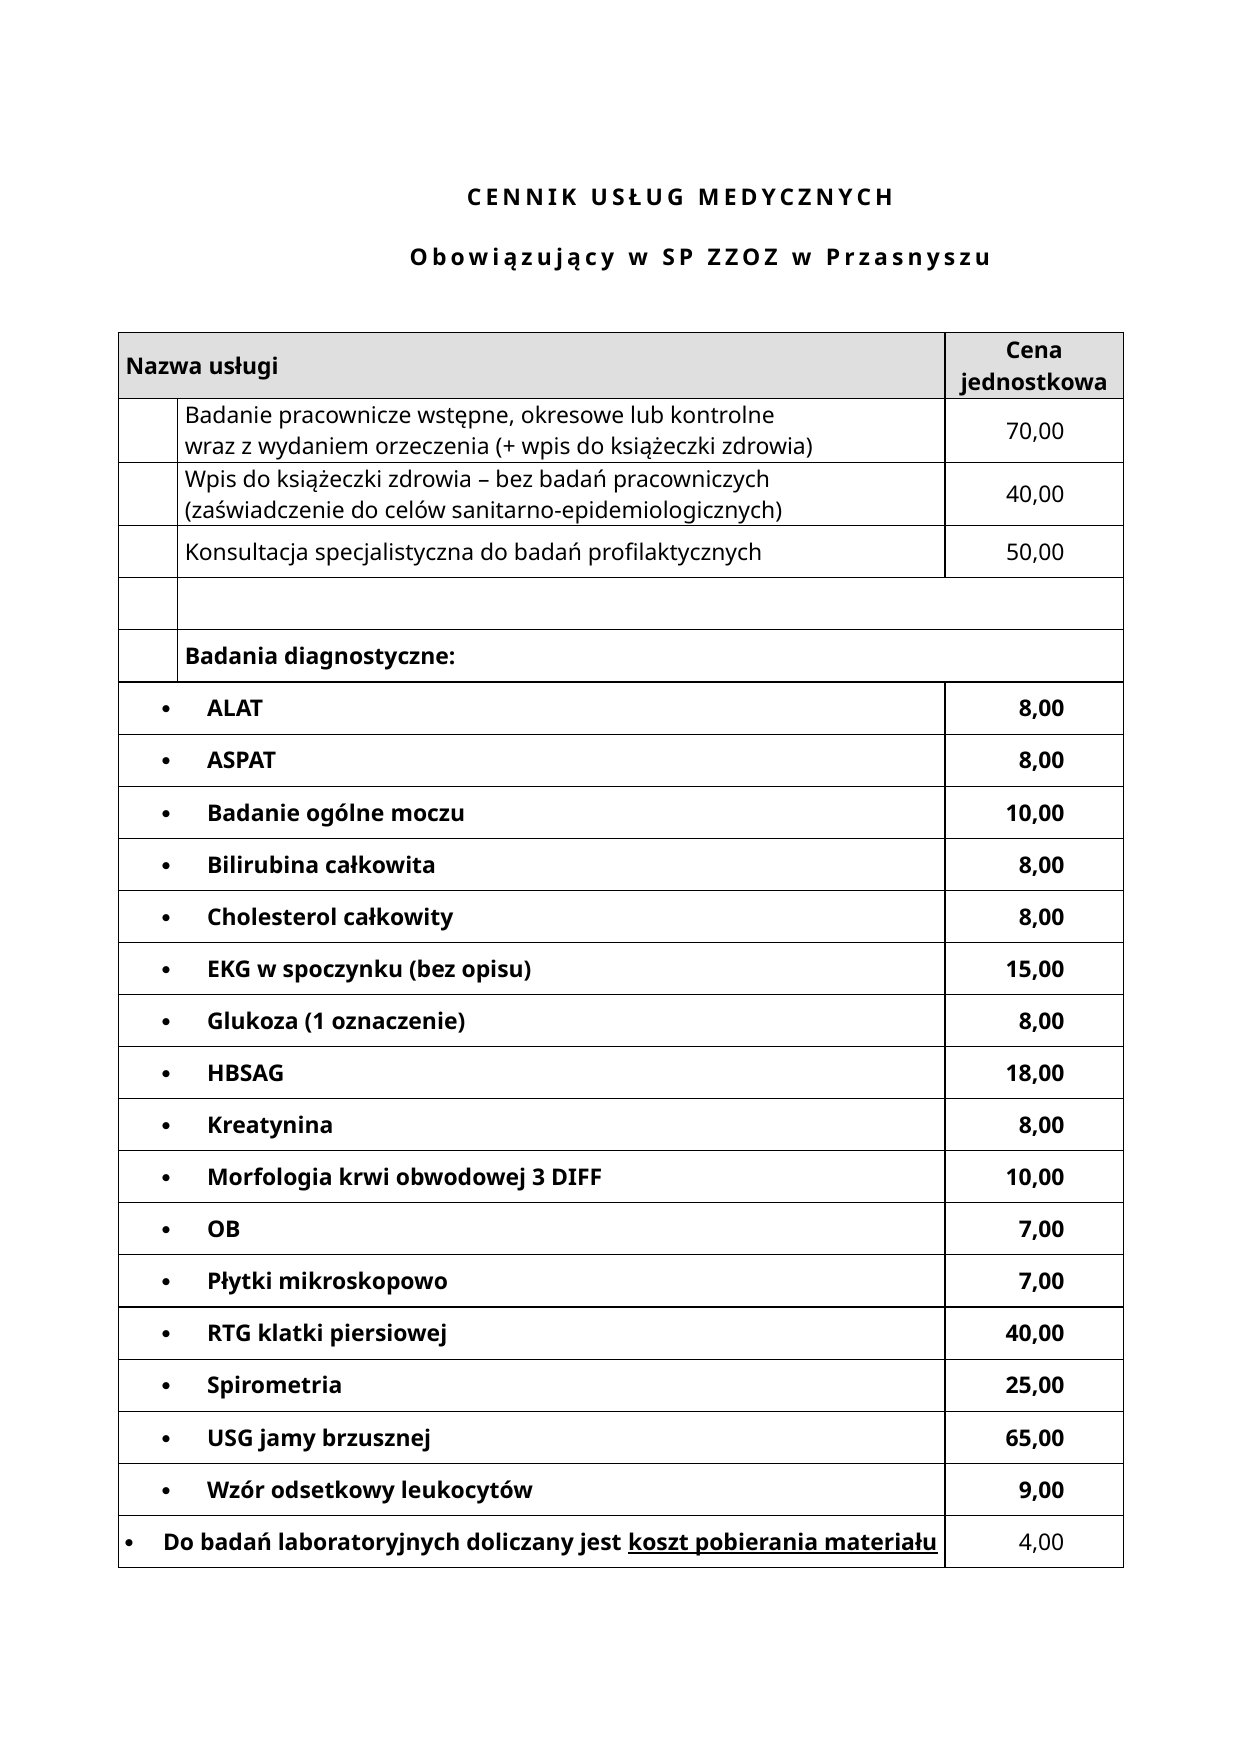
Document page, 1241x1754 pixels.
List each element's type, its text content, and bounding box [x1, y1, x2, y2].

table_cell OB [119, 1203, 944, 1254]
table_cell HBSAG [119, 1047, 944, 1098]
table_cell Wzór odsetkowy leukocytów [119, 1464, 944, 1515]
table_cell Bilirubina całkowita [119, 839, 944, 890]
table_cell 9,00 [946, 1464, 1123, 1515]
table_cell 50,00 [946, 526, 1123, 577]
table_cell [119, 463, 177, 525]
table_cell Do badań laboratoryjnych doliczany jest koszt pobierania materiału [119, 1516, 944, 1567]
table_header Cena jednostkowa [946, 333, 1123, 398]
table_header Nazwa usługi [119, 333, 944, 398]
table_cell EKG w spoczynku (bez opisu) [119, 943, 944, 994]
table_cell ASPAT [119, 735, 944, 786]
table_cell Glukoza (1 oznaczenie) [119, 995, 944, 1046]
table_cell 8,00 [946, 995, 1123, 1046]
table_cell [178, 578, 1123, 629]
table_cell 4,00 [946, 1516, 1123, 1567]
table_cell Kreatynina [119, 1099, 944, 1150]
table_cell 10,00 [946, 1151, 1123, 1202]
table_cell 15,00 [946, 943, 1123, 994]
table_cell 8,00 [946, 891, 1123, 942]
table_cell RTG klatki piersiowej [119, 1308, 944, 1358]
table_cell 65,00 [946, 1412, 1123, 1463]
table_cell Spirometria [119, 1360, 944, 1411]
table_cell 40,00 [946, 463, 1123, 525]
table_cell 7,00 [946, 1255, 1123, 1306]
table_cell 8,00 [946, 683, 1123, 733]
table_cell 8,00 [946, 735, 1123, 786]
table_cell ALAT [119, 683, 944, 733]
table_cell Wpis do książeczki zdrowia – bez badań pracowniczych (zaświadczenie do celów sanitarno-epidemiologicznych) [178, 463, 944, 525]
table_cell [119, 399, 177, 462]
table_cell Badania diagnostyczne: [178, 630, 1123, 681]
table_cell [119, 578, 177, 629]
table_cell 70,00 [946, 399, 1123, 462]
table_cell 10,00 [946, 787, 1123, 838]
table_cell Morfologia krwi obwodowej 3 DIFF [119, 1151, 944, 1202]
table_cell 18,00 [946, 1047, 1123, 1098]
table_cell 8,00 [946, 1099, 1123, 1150]
table_cell 40,00 [946, 1308, 1123, 1358]
table_cell Badanie ogólne moczu [119, 787, 944, 838]
table_cell Badanie pracownicze wstępne, okresowe lub kontrolne wraz z wydaniem orzeczenia (+ wpis do książeczki zdrowia) [178, 399, 944, 462]
table_cell Cholesterol całkowity [119, 891, 944, 942]
table_cell Konsultacja specjalistyczna do badań profilaktycznych [178, 526, 944, 577]
subtitle CENNIK USŁUG MEDYCZNYCH [268, 181, 1122, 212]
table_cell Płytki mikroskopowo [119, 1255, 944, 1306]
table_cell [119, 526, 177, 577]
subtitle Obowiązujący w SP ZZOZ w Przasnyszu [268, 241, 1122, 272]
table_cell 25,00 [946, 1360, 1123, 1411]
table_cell 8,00 [946, 839, 1123, 890]
table_cell 7,00 [946, 1203, 1123, 1254]
table_cell [119, 630, 177, 681]
table_cell USG jamy brzusznej [119, 1412, 944, 1463]
